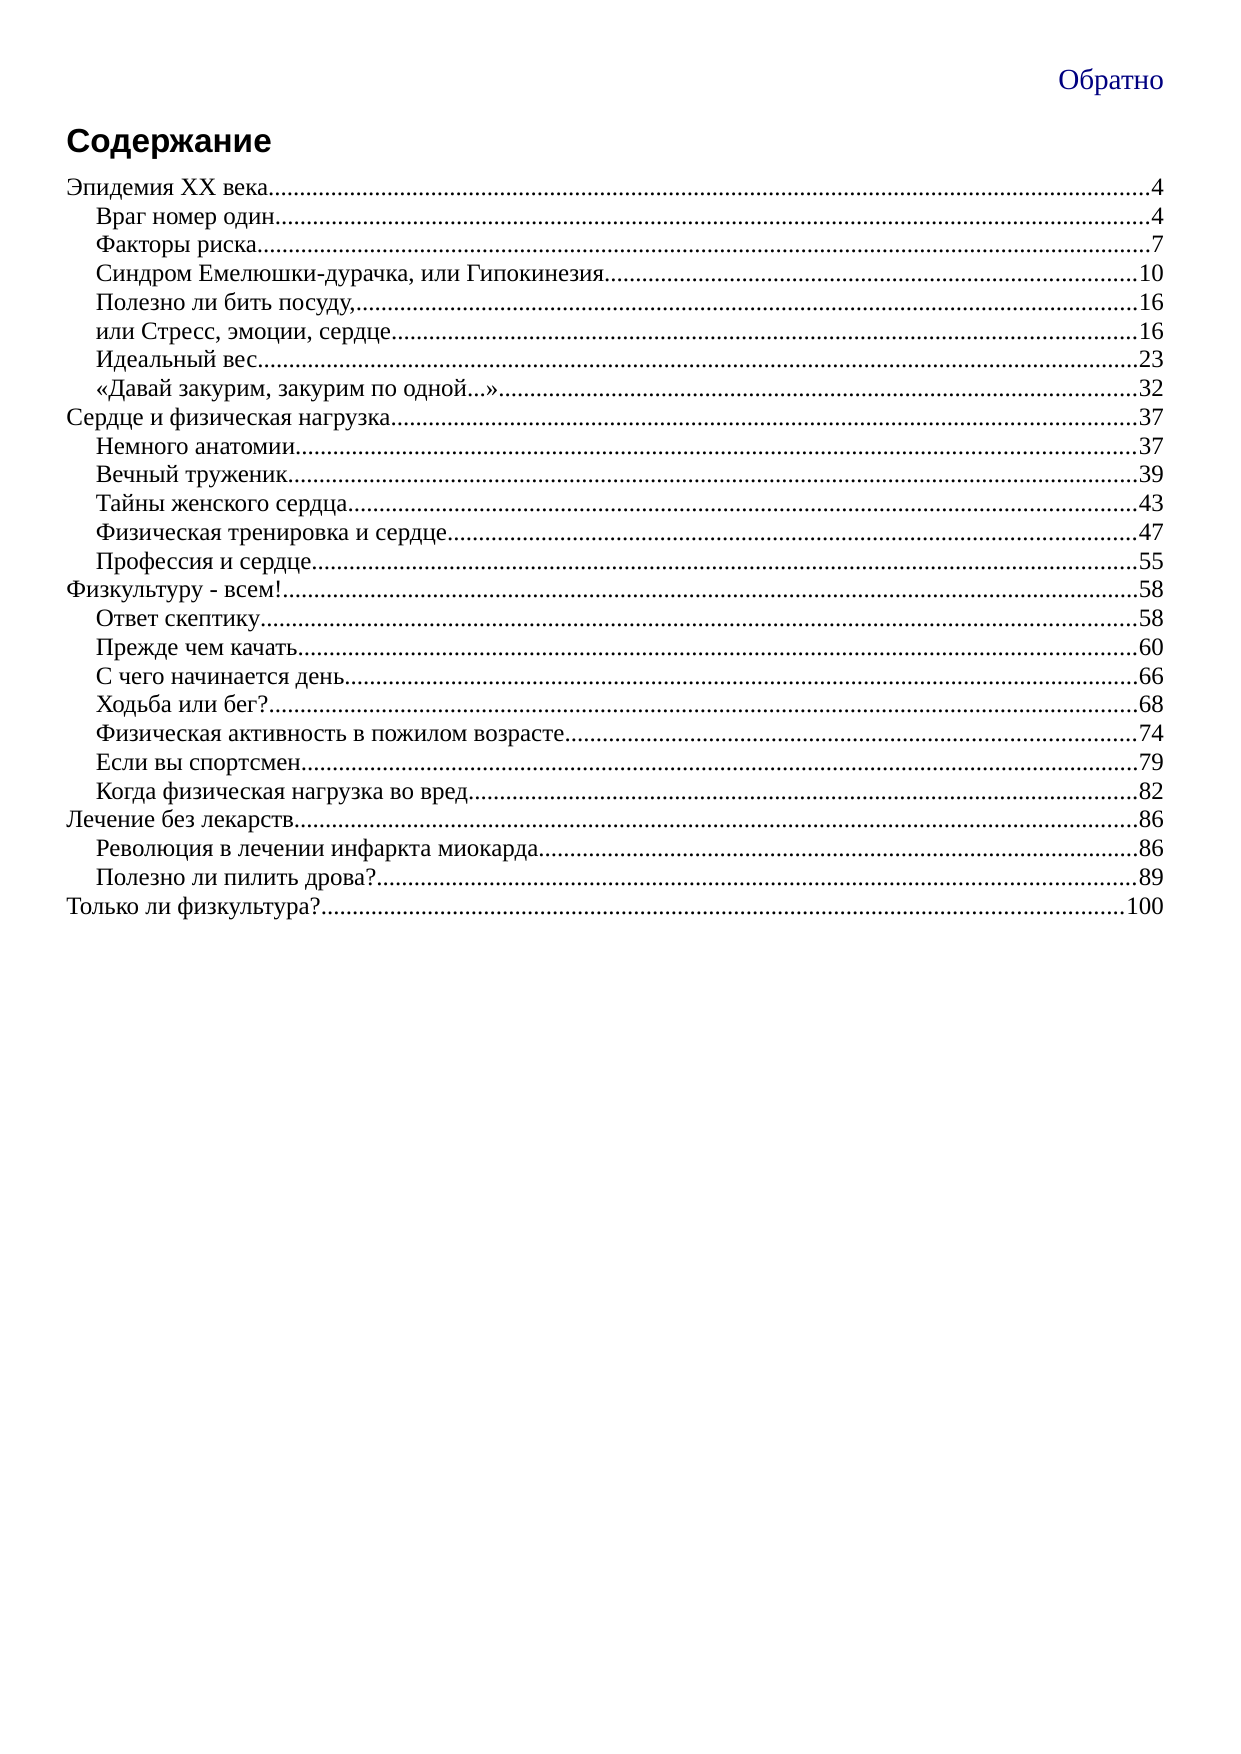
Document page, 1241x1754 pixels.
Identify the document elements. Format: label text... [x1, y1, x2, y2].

text Физическая тренировка и сердце 47 [96, 517, 1163, 546]
text Когда физическая нагрузка во вред 82 [96, 776, 1163, 804]
text Ходьба или бег? 68 [96, 689, 1163, 718]
text Физическая активность в пожилом возрасте 74 [96, 718, 1163, 747]
text Революция в лечении инфаркта миокарда 86 [96, 833, 1163, 862]
text Враг номер один 4 [96, 201, 1163, 229]
text Факторы риска 7 [96, 229, 1163, 258]
text Вечный труженик 39 [96, 459, 1163, 488]
text Обратно [66, 62, 1163, 96]
text Физкультуру ‑ всем! 58 [66, 574, 1163, 603]
text Идеальный вес 23 [96, 344, 1163, 373]
text Полезно ли пилить дрова? 89 [96, 862, 1163, 891]
text Лечение без лекарств 86 [66, 804, 1163, 833]
subtitle Содержание [66, 121, 1163, 159]
text С чего начинается день 66 [96, 661, 1163, 689]
text Ответ скептику 58 [96, 603, 1163, 632]
text Прежде чем качать 60 [96, 632, 1163, 661]
text Синдром Емелюшки‑дурачка, или Гипокинезия 10 [96, 258, 1163, 287]
text Профессия и сердце 55 [96, 546, 1163, 574]
text Полезно ли бить посуду, 16 [96, 287, 1163, 316]
text «Давай закурим, закурим по одной...» 32 [96, 373, 1163, 402]
text Немного анатомии 37 [96, 431, 1163, 459]
text Тайны женского сердца 43 [96, 488, 1163, 517]
text Только ли физкультура? 100 [66, 891, 1163, 919]
text Эпидемия ХХ века 4 [66, 172, 1163, 201]
text или Стресс, эмоции, сердце 16 [96, 316, 1163, 344]
text Если вы спортсмен 79 [96, 747, 1163, 776]
text Сердце и физическая нагрузка 37 [66, 402, 1163, 431]
